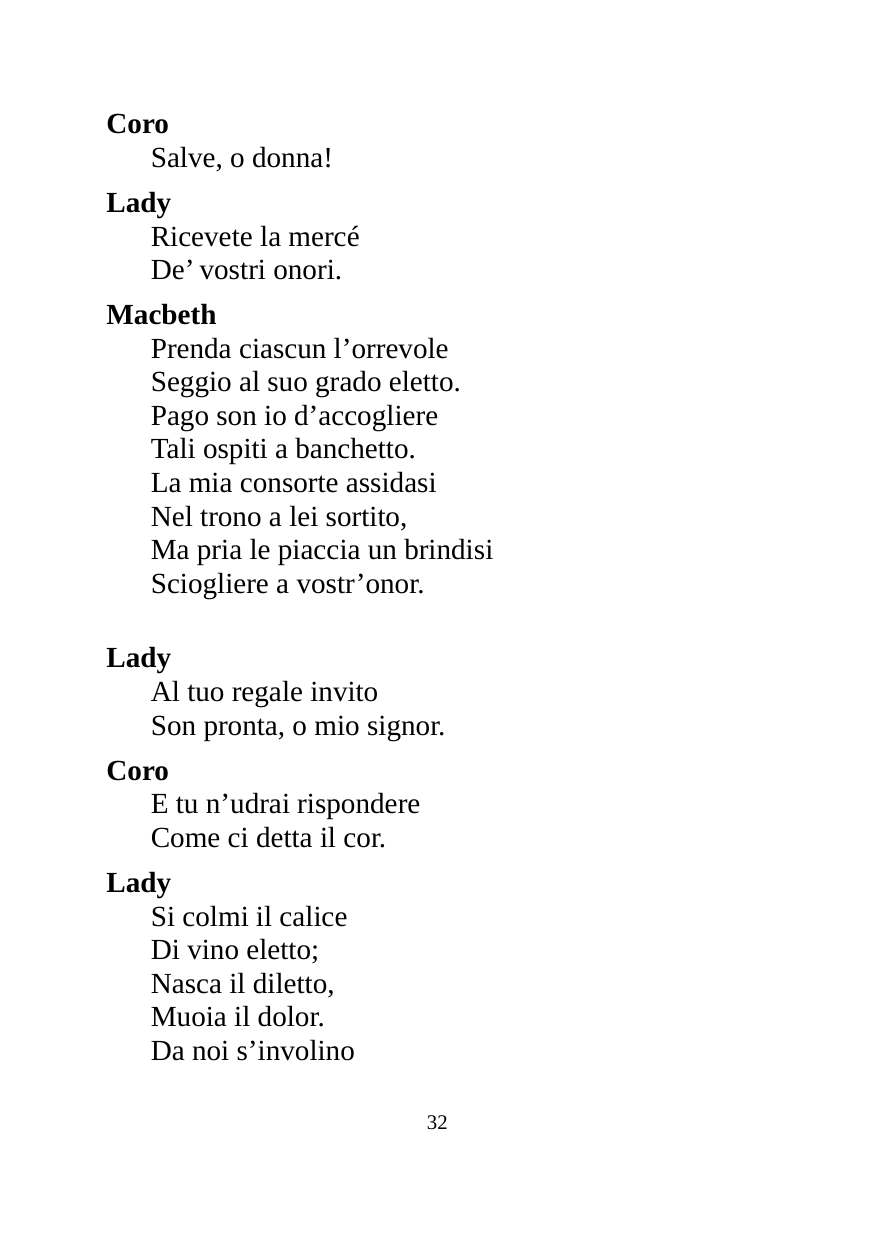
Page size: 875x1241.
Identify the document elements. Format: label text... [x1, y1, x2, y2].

text E tu n’udrai rispondere Come ci detta il cor. [151, 787, 768, 854]
text Coro [106, 106, 768, 140]
text Lady [106, 185, 768, 219]
text Ricevete la mercé De’ vostri onori. [151, 219, 768, 286]
text Lady [106, 865, 768, 899]
text Prenda ciascun l’orrevole Seggio al suo grado eletto. Pago son io d’accogliere Tali ospiti a banchetto. La mia consorte assidasi Nel trono a lei sortito, Ma pria le piaccia un brindisi Sciogliere a vostr’onor. [151, 331, 768, 599]
text Lady [106, 641, 768, 674]
text Si colmi il calice Di vino eletto; Nasca il diletto, Muoia il dolor. Da noi s’involino [151, 899, 768, 1067]
text Macbeth [106, 297, 768, 331]
text Al tuo regale invito Son pronta, o mio signor. [151, 674, 768, 741]
text Salve, o donna! [151, 140, 768, 173]
text Coro [106, 753, 768, 787]
